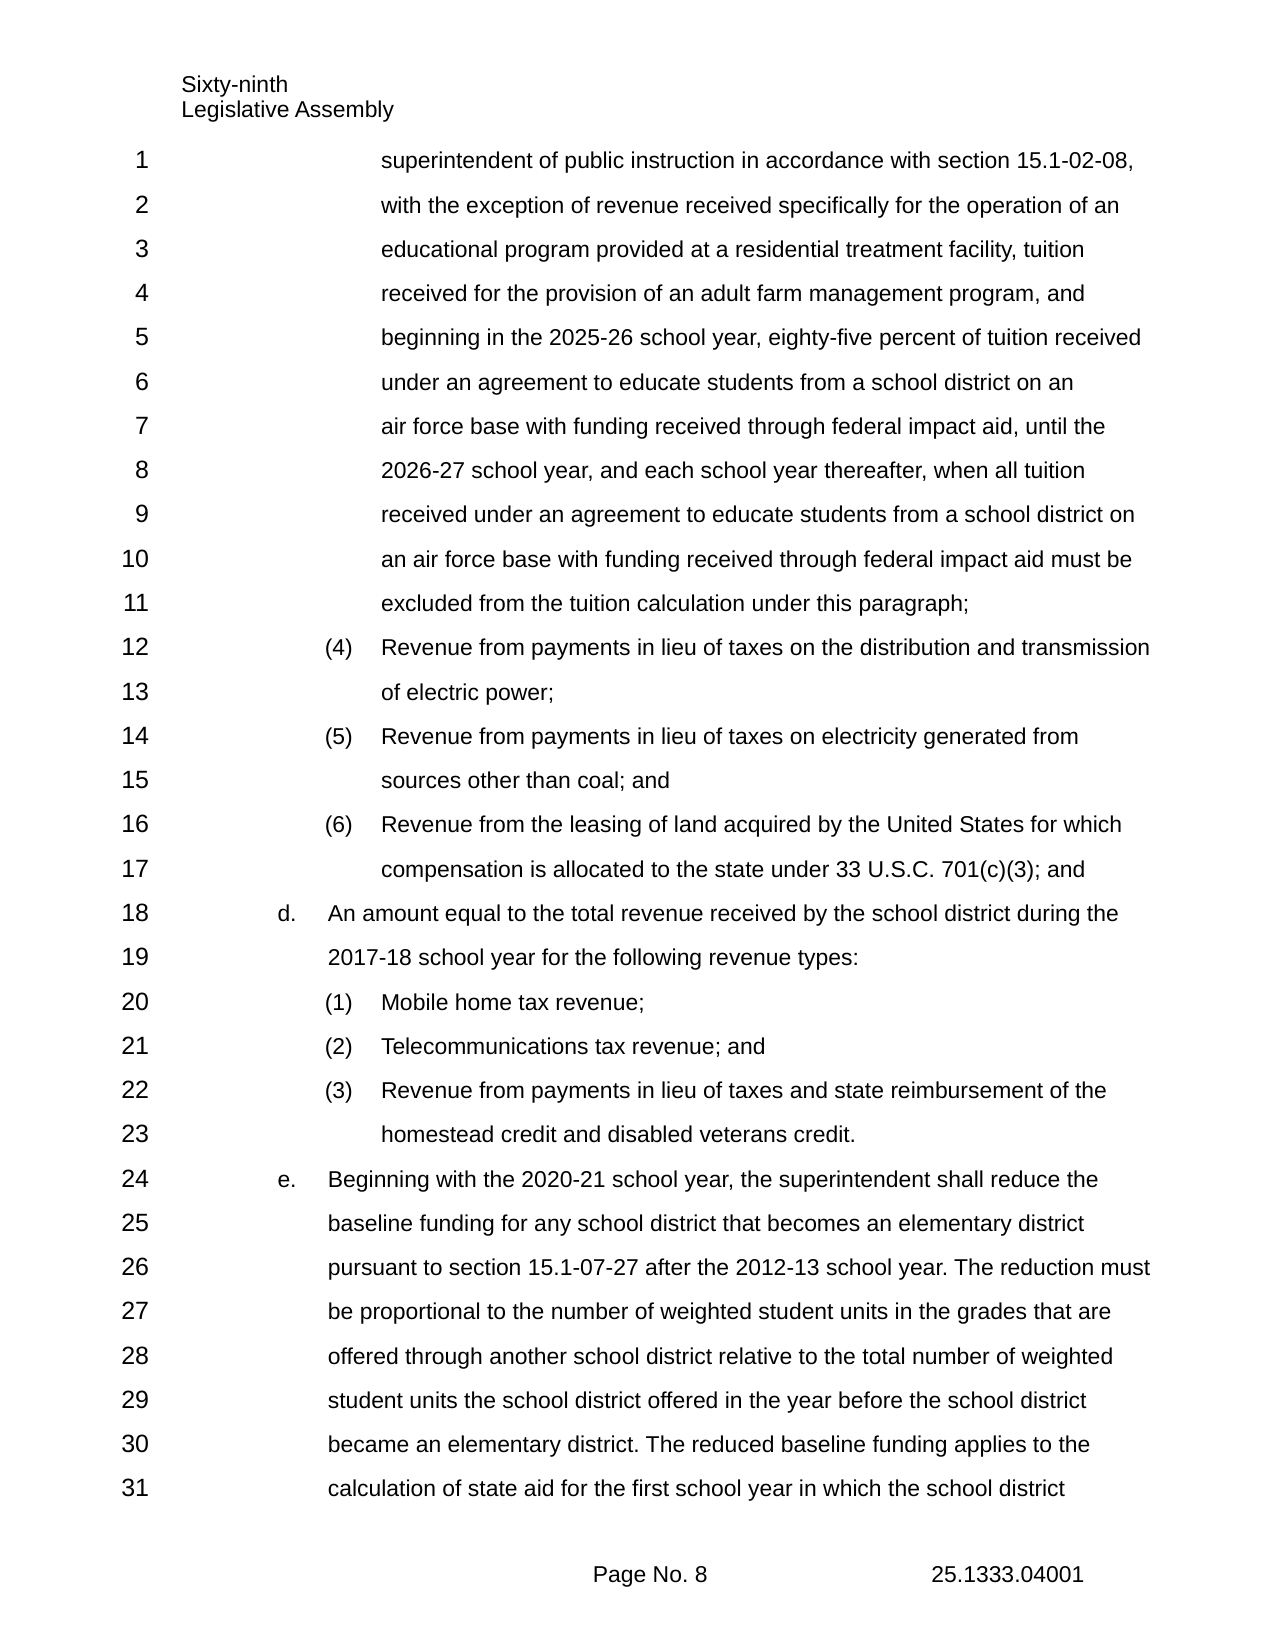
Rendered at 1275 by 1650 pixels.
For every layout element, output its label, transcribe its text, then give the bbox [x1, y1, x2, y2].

text (3) Revenue from payments in lieu of taxes and state reimbursement of the homestead credit and disabled veterans credit. [181, 1063, 1154, 1152]
text (4) Revenue from payments in lieu of taxes on the distribution and transmission of electric power; [181, 620, 1154, 709]
text superintendent of public instruction in accordance with section 15.1‑02‑08, with the exception of revenue received specifically for the operation of an educational program provided at a residential treatment facility, tuition received for the provision of an adult farm management program, and beginning in the 2025‑26 school year, eighty‑five percent of tuition received under an agreement to educate students from a school district on an air force base with funding received through federal impact aid, until the 2026‑27 school year, and each school year thereafter, when all tuition received under an agreement to educate students from a school district on an air force base with funding received through federal impact aid must be excluded from the tuition calculation under this paragraph; [181, 133, 1154, 620]
text d. An amount equal to the total revenue received by the school district during the 2017‑18 school year for the following revenue types: [181, 886, 1154, 974]
text (5) Revenue from payments in lieu of taxes on electricity generated from sources other than coal; and [181, 709, 1154, 797]
text (6) Revenue from the leasing of land acquired by the United States for which compensation is allocated to the state under 33 U.S.C. 701(c)(3); and [181, 797, 1154, 886]
text (2) Telecommunications tax revenue; and [181, 1019, 1154, 1063]
text e. Beginning with the 2020‑21 school year, the superintendent shall reduce the baseline funding for any school district that becomes an elementary district pursuant to section 15.1‑07‑27 after the 2012‑13 school year. The reduction must be proportional to the number of weighted student units in the grades that are offered through another school district relative to the total number of weighted student units the school district offered in the year before the school district became an elementary district. The reduced baseline funding applies to the calculation of state aid for the first school year in which the school district [181, 1152, 1154, 1506]
text (1) Mobile home tax revenue; [181, 974, 1154, 1019]
